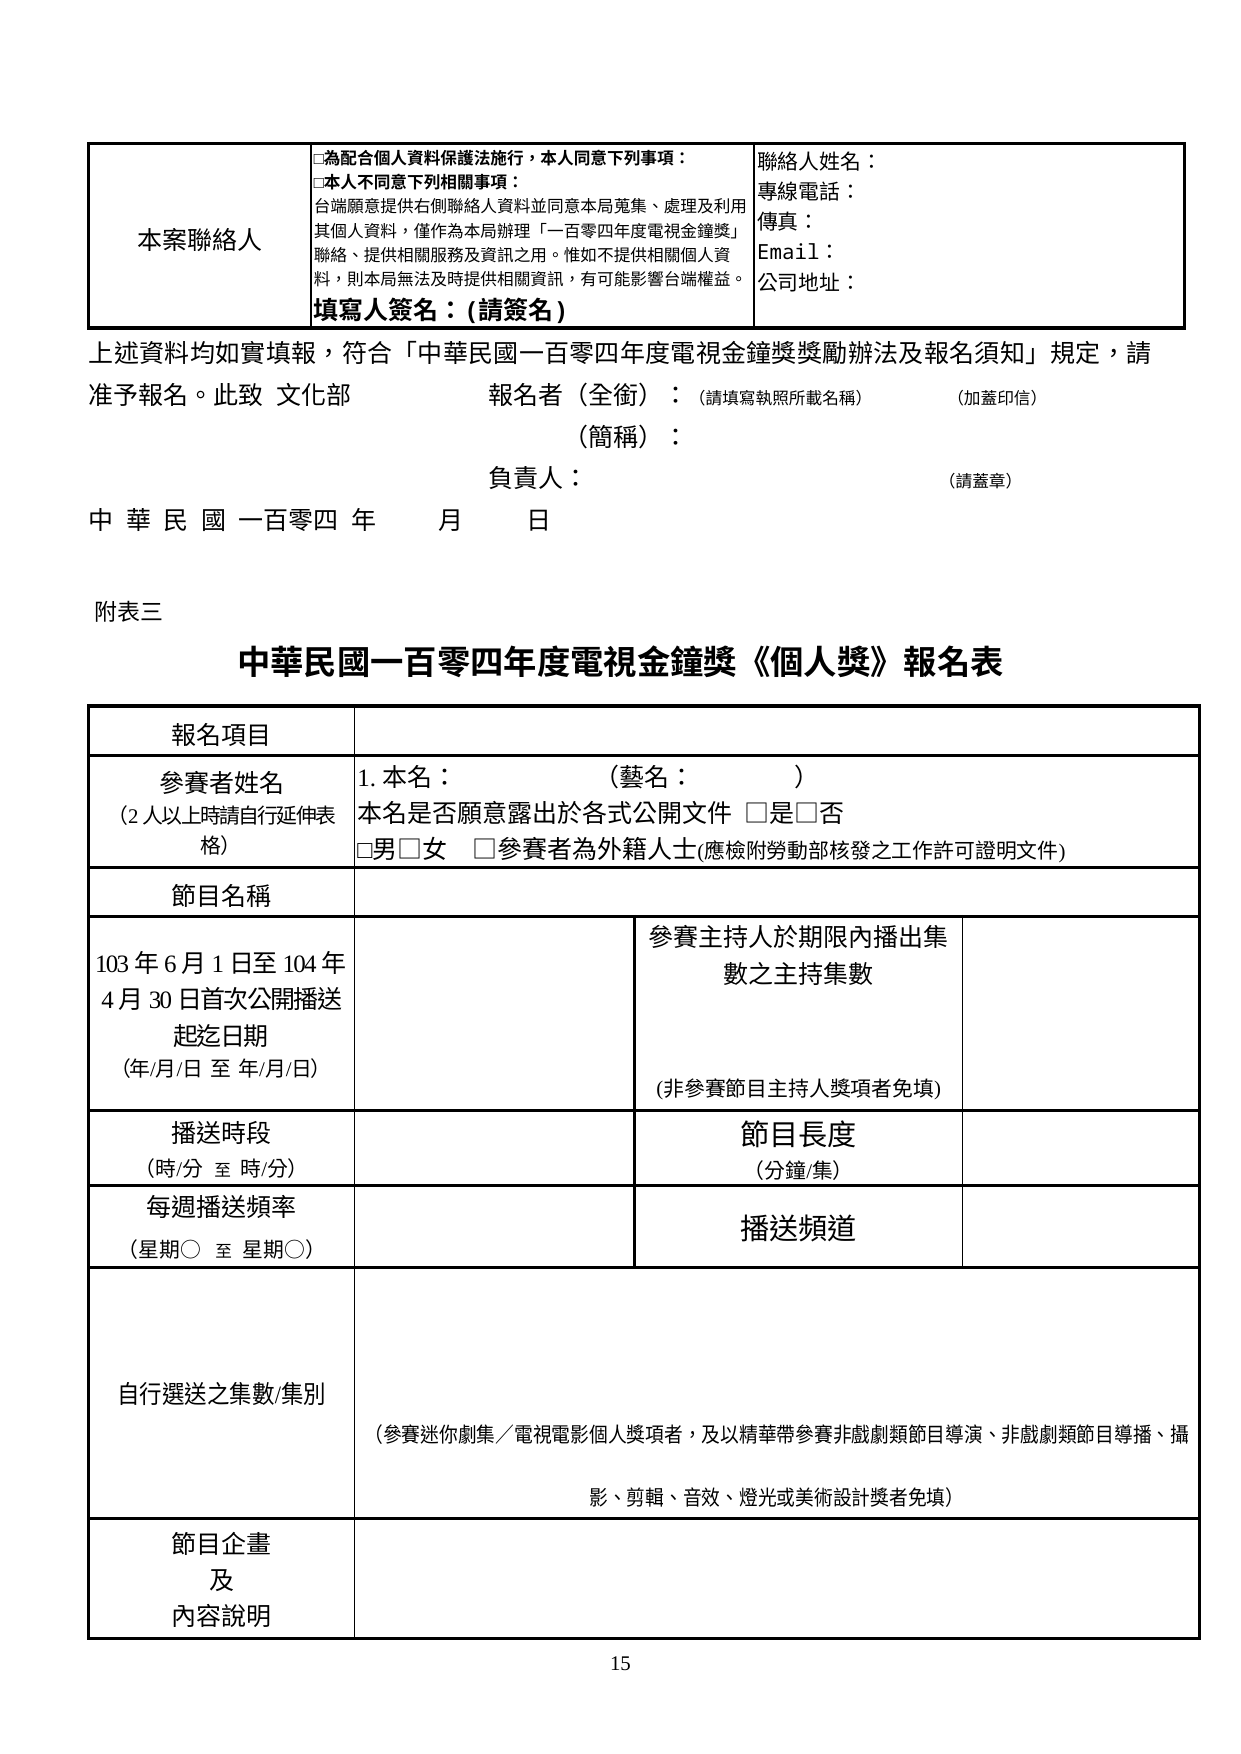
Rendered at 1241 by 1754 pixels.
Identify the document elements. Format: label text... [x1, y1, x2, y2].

table_cell 自行選送之集數/集別 [90, 1269, 354, 1517]
table_header [355, 708, 1198, 754]
table_cell 參賽者姓名 （2人以上時請自行延伸表格） [90, 757, 354, 866]
table_cell [355, 918, 633, 1108]
text 負責人： （請蓋章） [89, 454, 1152, 496]
table_cell 103年6月1日至104年4月30日首次公開播送起迄日期 （年/月/日 至 年/月/日） [90, 918, 354, 1108]
table_cell [963, 918, 1198, 1108]
table_header 報名項目 [90, 708, 354, 754]
table_cell [963, 1187, 1198, 1266]
table_cell [963, 1112, 1198, 1184]
text （簡稱）： [89, 413, 1152, 454]
text 上述資料均如實填報，符合「中華民國一百零四年度電視金鐘獎獎勵辦法及報名須知」規定，請准予報名。此致 文化部 報名者（全銜）：（請填寫執照所載名稱） （加蓋印信） [89, 330, 1152, 413]
table_cell 播送頻道 [636, 1187, 962, 1266]
table_cell （參賽迷你劇集／電視電影個人獎項者，及以精華帶參賽非戲劇類節目導演、非戲劇類節目導播、攝影、剪輯、音效、燈光或美術設計獎者免填） [355, 1269, 1198, 1517]
table_cell □為配合個人資料保護法施行，本人同意下列事項： □本人不同意下列相關事項： 台端願意提供右側聯絡人資料並同意本局蒐集、處理及利用其個人資料，僅作為本局辦理「一百零四年度電視金鐘獎」聯絡、提供相關服務及資訊之用。惟如不提供相關個人資料，則本局無法及時提供相關資訊，有可能影響台端權益。填寫人簽名：(請簽名) [312, 145, 753, 326]
table_cell [355, 1520, 1198, 1637]
text 附表三 [94, 594, 176, 627]
table_cell [355, 869, 1198, 915]
table_cell 本案聯絡人 [90, 145, 310, 326]
table_cell [355, 1187, 633, 1266]
text 中華民國一百零四年度電視金鐘獎《個人獎》報名表 [89, 636, 1152, 684]
table_cell 節目名稱 [90, 869, 354, 915]
table_cell [355, 1112, 633, 1184]
table_cell 聯絡人姓名： 專線電話： 傳真： Email： 公司地址： [755, 145, 1183, 326]
table_cell 參賽主持人於期限內播出集數之主持集數 (非參賽節目主持人獎項者免填) [636, 918, 962, 1108]
table_cell 節目長度 （分鐘/集） [636, 1112, 962, 1184]
table_cell 節目企畫 及 內容說明 [90, 1520, 354, 1637]
table_cell 播送時段 （時/分 至 時/分） [90, 1112, 354, 1184]
table_header 編號： [89, 579, 317, 636]
text 中 華 民 國 一百零四 年 月 日 [89, 496, 1152, 538]
text [89, 590, 182, 628]
table_cell 每週播送頻率 （星期○ 至 星期○） [90, 1187, 354, 1266]
table_cell 1. 本名： （藝名： ） 本名是否願意露出於各式公開文件 □是□否 □男□女 □參賽者為外籍人士(應檢附勞動部核發之工作許可證明文件) [355, 757, 1198, 866]
